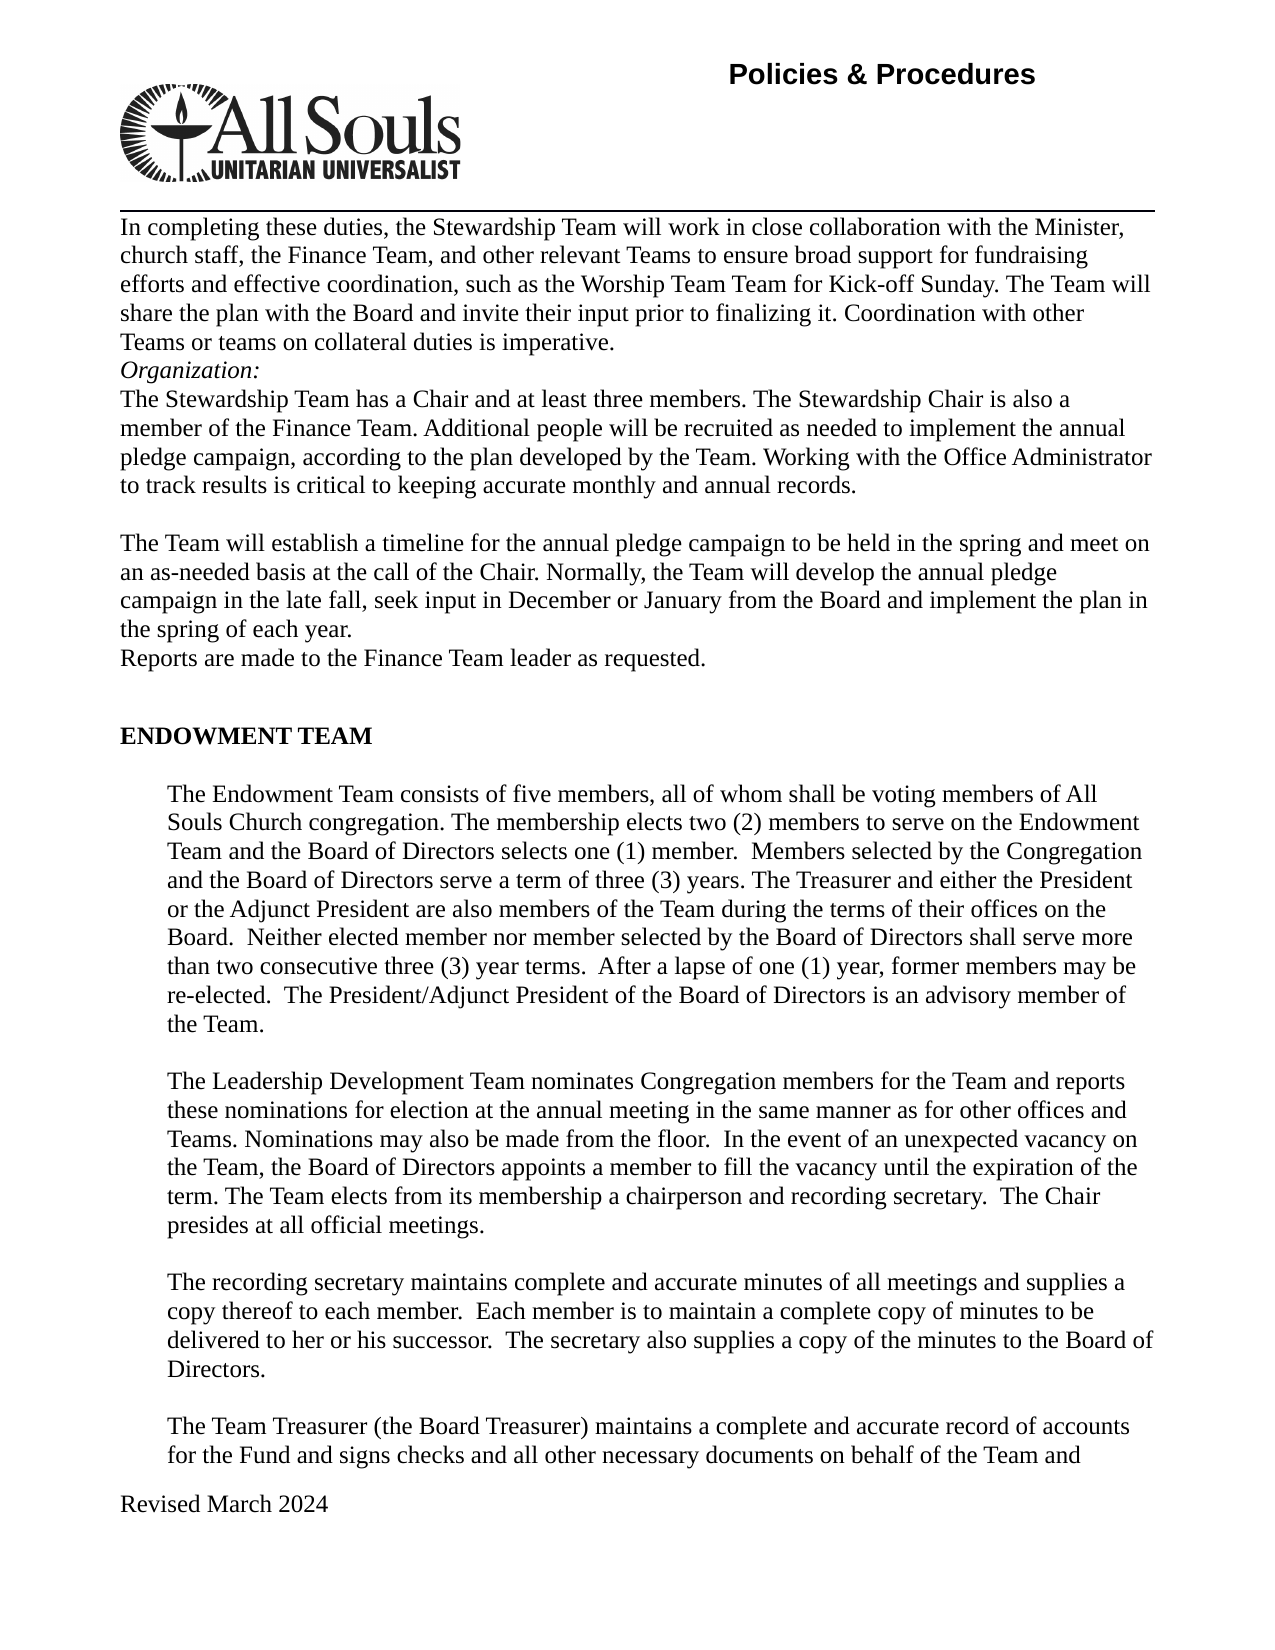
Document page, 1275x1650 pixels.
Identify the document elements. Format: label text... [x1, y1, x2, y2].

text The Stewardship Team has a Chair and at least three members. The Stewardship Chair is also a member of the Finance Team. Additional people will be recruited as needed to implement the annual pledge campaign, according to the plan developed by the Team. Working with the Office Administrator to track results is critical to keeping accurate monthly and annual records. [120, 384, 1155, 499]
text Reports are made to the Finance Team leader as requested. [120, 643, 1155, 672]
text The Team will establish a timeline for the annual pledge campaign to be held in the spring and meet on an as-needed basis at the call of the Chair. Normally, the Team will develop the annual pledge campaign in the late fall, seek input in December or January from the Board and implement the plan in the spring of each year. [120, 528, 1155, 643]
text The Endowment Team consists of five members, all of whom shall be voting members of All Souls Church congregation. The membership elects two (2) members to serve on the Endowment Team and the Board of Directors selects one (1) member. Members selected by the Congregation and the Board of Directors serve a term of three (3) years. The Treasurer and either the President or the Adjunct President are also members of the Team during the terms of their offices on the Board. Neither elected member nor member selected by the Board of Directors shall serve more than two consecutive three (3) year terms. After a lapse of one (1) year, former members may be re-elected. The President/Adjunct President of the Board of Directors is an advisory member of the Team. [167, 779, 1155, 1037]
text Organization: [120, 355, 1155, 384]
text The Team Treasurer (the Board Treasurer) maintains a complete and accurate record of accounts for the Fund and signs checks and all other necessary documents on behalf of the Team and [167, 1411, 1155, 1469]
text In completing these duties, the Stewardship Team will work in close collaboration with the Minister, church staff, the Finance Team, and other relevant Teams to ensure broad support for fundraising efforts and effective coordination, such as the Worship Team Team for Kick-off Sunday. The Team will share the plan with the Board and invite their input prior to finalizing it. Coordination with other Teams or teams on collateral duties is imperative. [120, 212, 1155, 355]
text The recording secretary maintains complete and accurate minutes of all meetings and supplies a copy thereof to each member. Each member is to maintain a complete copy of minutes to be delivered to her or his successor. The secretary also supplies a copy of the minutes to the Board of Directors. [167, 1267, 1155, 1382]
subtitle Endowment Team [120, 721, 1155, 750]
text The Leadership Development Team nominates Congregation members for the Team and reports these nominations for election at the annual meeting in the same manner as for other offices and Teams. Nominations may also be made from the floor. In the event of an unexpected vacancy on the Team, the Board of Directors appoints a member to fill the vacancy until the expiration of the term. The Team elects from its membership a chairperson and recording secretary. The Chair presides at all official meetings. [167, 1066, 1155, 1239]
